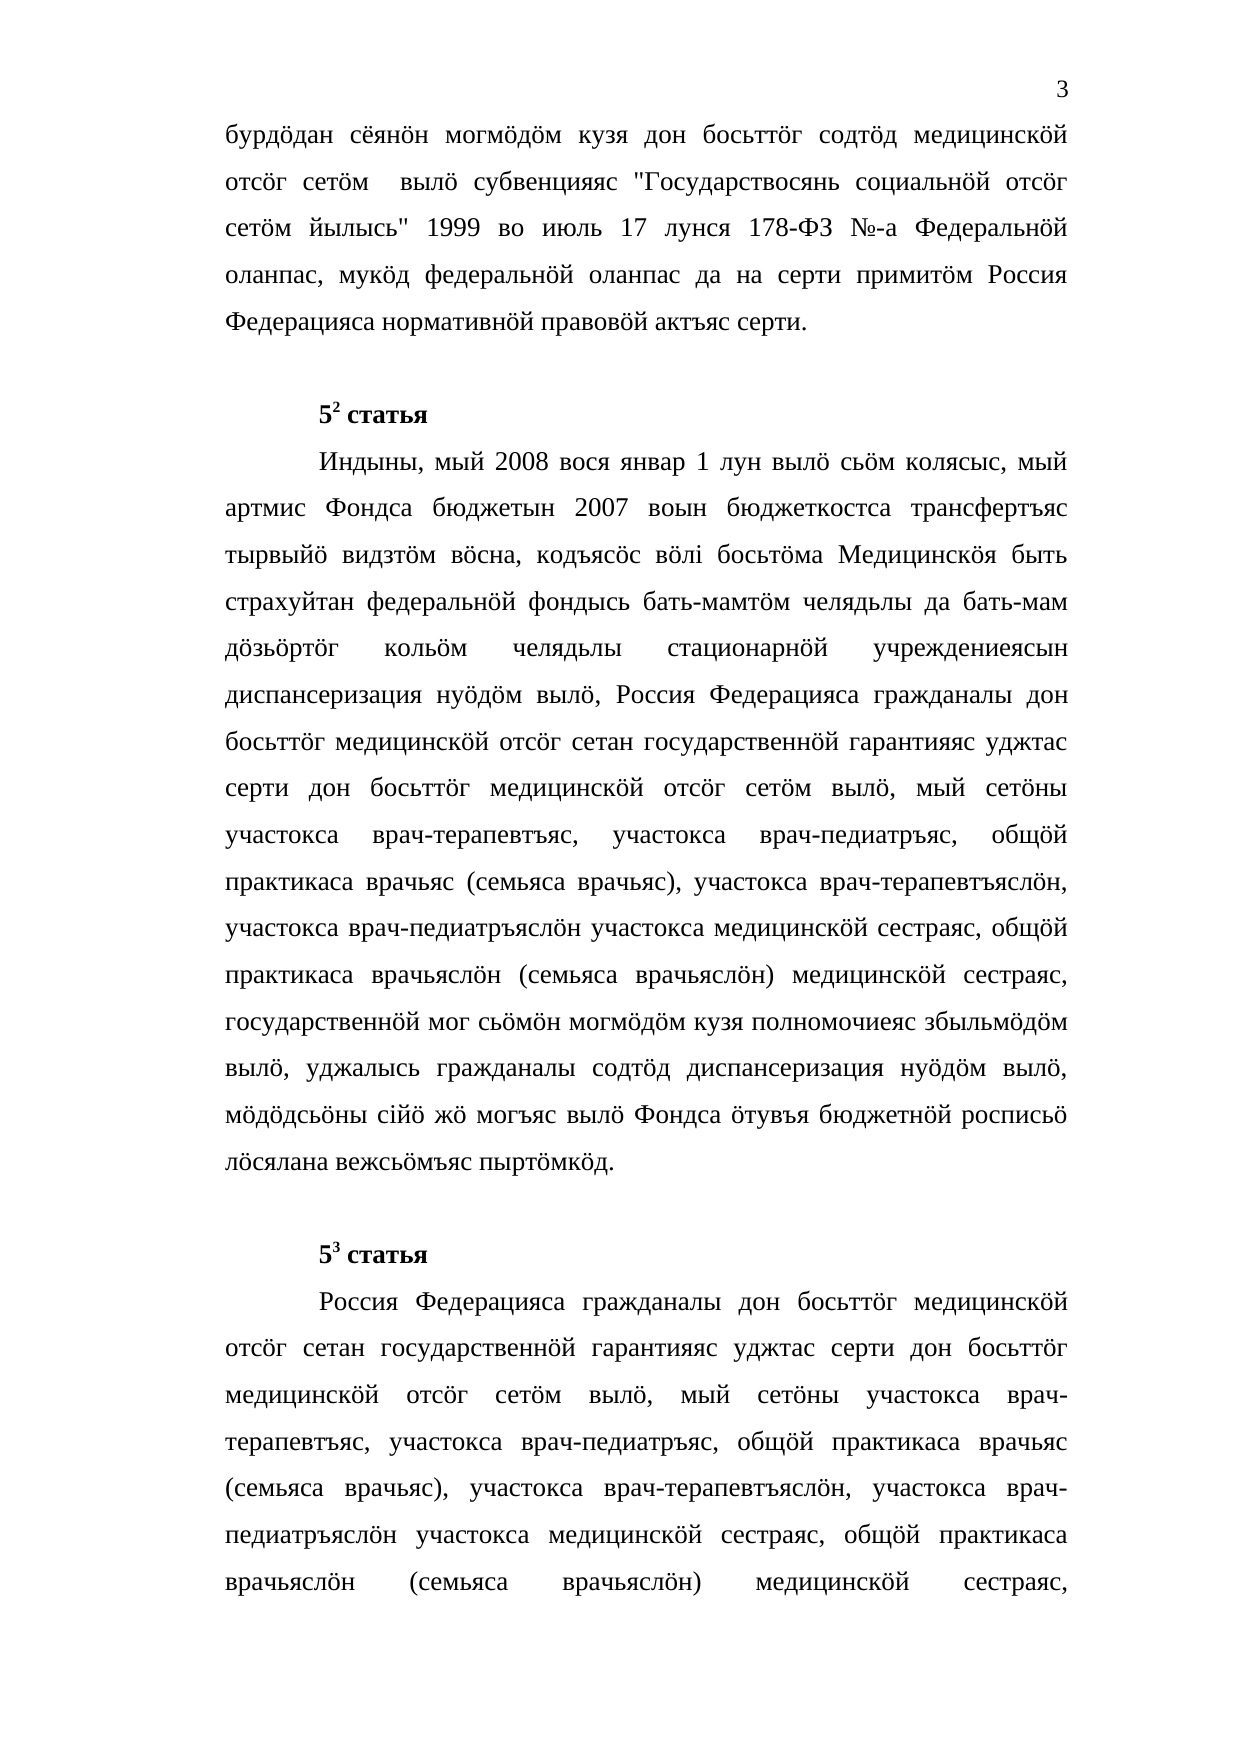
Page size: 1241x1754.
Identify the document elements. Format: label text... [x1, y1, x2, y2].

text 53 статья [225, 1238, 1069, 1269]
text бурдöдан сёянöн могмöдöм кузя дон босьттöг содтöд медицинскöй отсöг сетöм вылö субвенцияяс "Государствосянь социальнöй отсöг сетöм йылысь" 1999 во июль 17 лунся 178-ФЗ №-а Федеральнöй оланпас, мукöд федеральнöй оланпас да на серти примитöм Россия Федерацияса нормативнöй правовöй актъяс серти. [225, 118, 1069, 336]
text 52 статья [225, 398, 1069, 429]
text Индыны, мый 2008 вося январ 1 лун вылö сьöм колясыс, мый артмис Фондса бюджетын 2007 воын бюджеткостса трансфертъяс тырвыйö видзтöм вöсна, кодъясöс вöлі босьтöма Медицинскöя быть страхуйтан федеральнöй фондысь бать-мамтöм челядьлы да бать-мам дöзьöртöг кольöм челядьлы стационарнöй учреждениеясын диспансеризация нуöдöм вылö, Россия Федерацияса гражданалы дон босьттöг медицинскöй отсöг сетан государственнöй гарантияяс уджтас серти дон босьттöг медицинскöй отсöг сетöм вылö, мый сетöны участокса врач-терапевтъяс, участокса врач-педиатръяс, общöй практикаса врачьяс (семьяса врачьяс), участокса врач-терапевтъяслöн, участокса врач-педиатръяслöн участокса медицинскöй сестраяс, общöй практикаса врачьяслöн (семьяса врачьяслöн) медицинскöй сестраяс, государственнöй мог сьöмöн могмöдöм кузя полномочиеяс збыльмöдöм вылö, уджалысь гражданалы содтöд диспансеризация нуöдöм вылö, мöдöдсьöны сійö жö могъяс вылö Фондса öтувъя бюджетнöй росписьö лöсялана вежсьöмъяс пыртöмкöд. [225, 445, 1069, 1176]
text Россия Федерацияса гражданалы дон босьттöг медицинскöй отсöг сетан государственнöй гарантияяс уджтас серти дон босьттöг медицинскöй отсöг сетöм вылö, мый сетöны участокса врач-терапевтъяс, участокса врач-педиатръяс, общöй практикаса врачьяс (семьяса врачьяс), участокса врач-терапевтъяслöн, участокса врач-педиатръяслöн участокса медицинскöй сестраяс, общöй практикаса врачьяслöн (семьяса врачьяслöн) медицинскöй сестраяс, [225, 1285, 1069, 1596]
